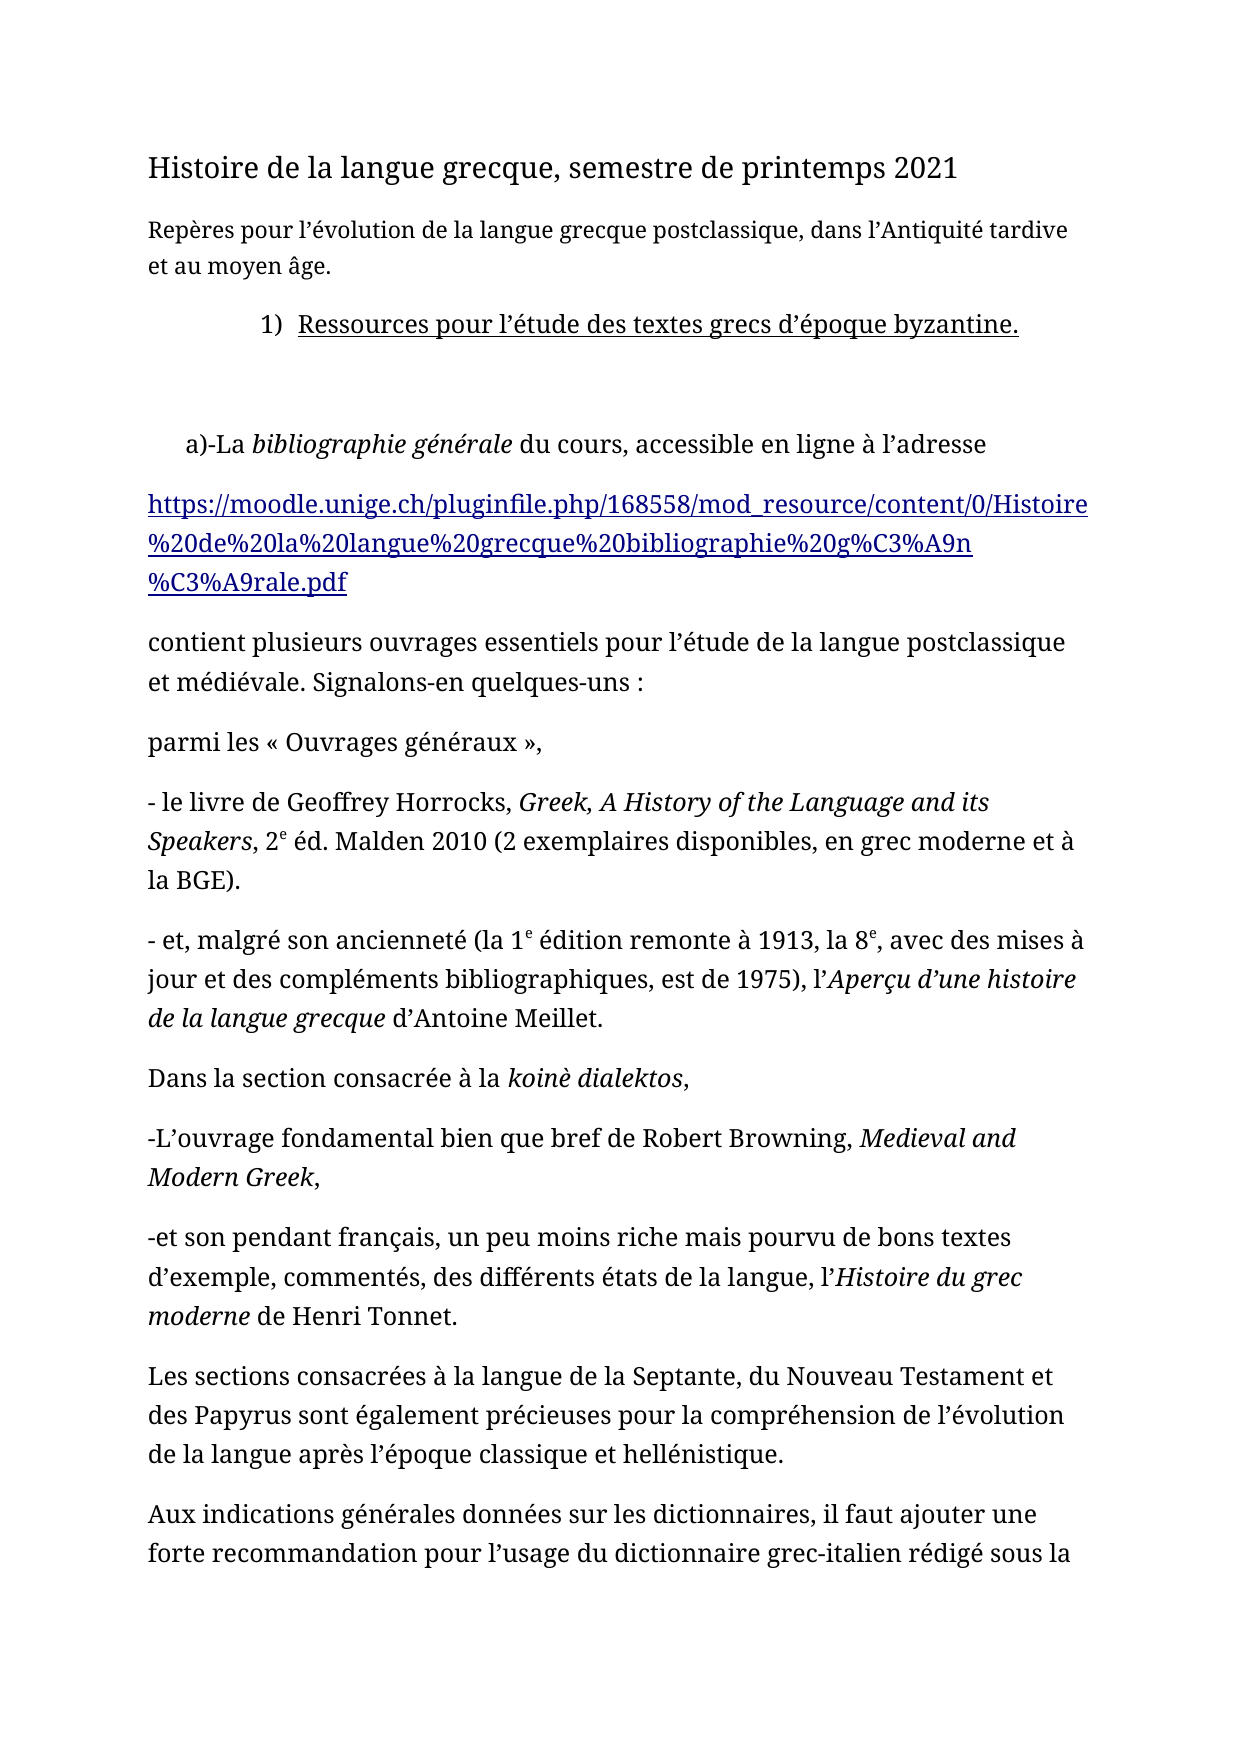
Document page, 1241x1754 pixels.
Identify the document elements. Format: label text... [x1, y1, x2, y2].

text Histoire de la langue grecque, semestre de printemps 2021 [148, 148, 1093, 187]
text a)-La bibliographie générale du cours, accessible en ligne à l’adresse [148, 427, 1093, 461]
text parmi les « Ouvrages généraux », [148, 724, 1093, 758]
text https://moodle.unige.ch/pluginfile.php/168558/mod_resource/content/0/Histoire%20de%20la%20langue%20grecque%20bibliographie%20g%C3%A9n%C3%A9rale.pdf [148, 487, 1093, 599]
text contient plusieurs ouvrages essentiels pour l’étude de la langue postclassique et médiévale. Signalons-en quelques-uns : [148, 625, 1093, 698]
list Ressources pour l’étude des textes grecs d’époque byzantine. [260, 307, 1093, 341]
text -et son pendant français, un peu moins riche mais pourvu de bons textes d’exemple, commentés, des différents états de la langue, l’Histoire du grec moderne de Henri Tonnet. [148, 1220, 1093, 1332]
text Dans la section consacrée à la koinè dialektos, [148, 1061, 1093, 1095]
text Les sections consacrées à la langue de la Septante, du Nouveau Testament et des Papyrus sont également précieuses pour la compréhension de l’évolution de la langue après l’époque classique et hellénistique. [148, 1358, 1093, 1471]
text - le livre de Geoffrey Horrocks, Greek, A History of the Language and its Speakers, 2e éd. Malden 2010 (2 exemplaires disponibles, en grec moderne et à la BGE). [148, 784, 1093, 897]
text Aux indications générales données sur les dictionnaires, il faut ajouter une forte recommandation pour l’usage du dictionnaire grec-italien rédigé sous la [148, 1497, 1093, 1570]
text Repères pour l’évolution de la langue grecque postclassique, dans l’Antiquité tardive et au moyen âge. [148, 214, 1093, 281]
text -L’ouvrage fondamental bien que bref de Robert Browning, Medieval and Modern Greek, [148, 1121, 1093, 1194]
text - et, malgré son ancienneté (la 1e édition remonte à 1913, la 8e, avec des mises à jour et des compléments bibliographiques, est de 1975), l’Aperçu d’une histoire de la langue grecque d’Antoine Meillet. [148, 923, 1093, 1035]
